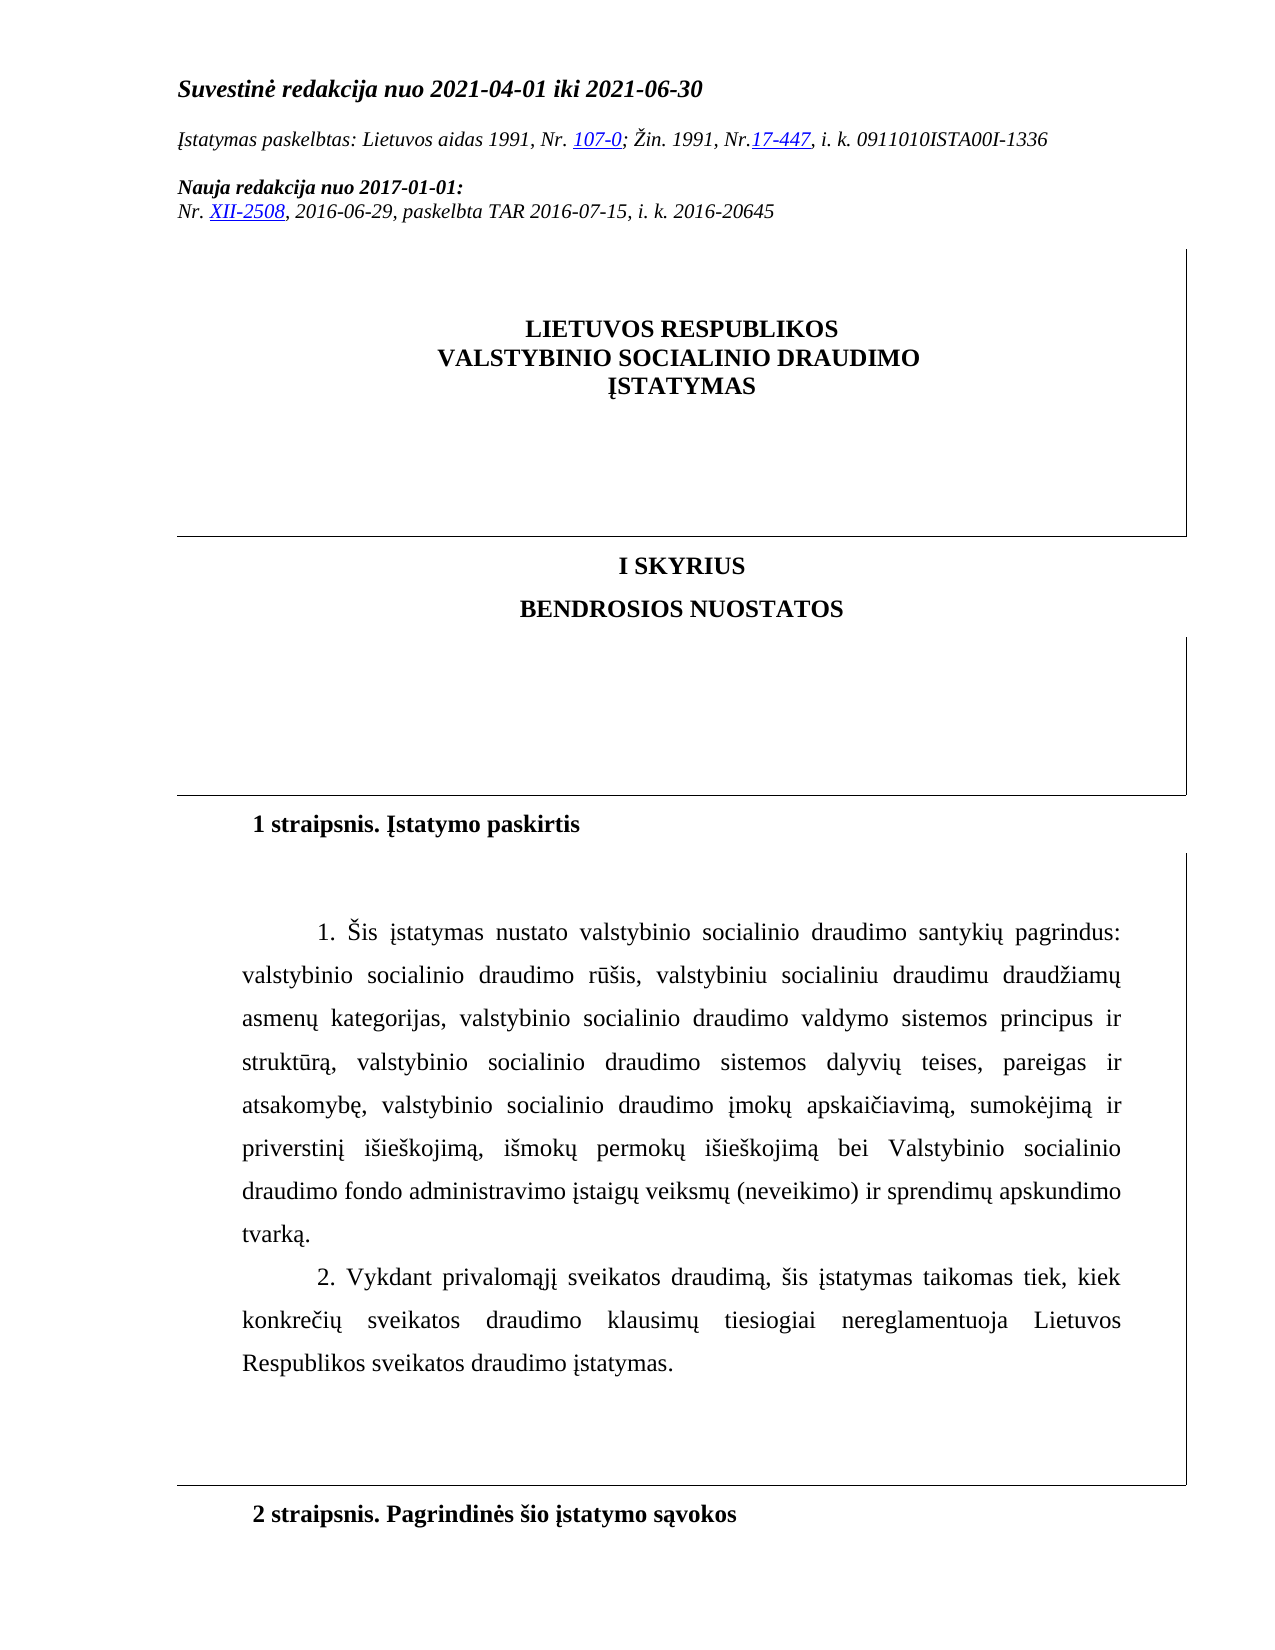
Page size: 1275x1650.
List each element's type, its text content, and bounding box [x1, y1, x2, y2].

text Suvestinė redakcija nuo 2021-04-01 iki 2021-06-30 [177, 74, 1186, 103]
text Nauja redakcija nuo 2017-01-01: [177, 175, 1186, 199]
text Įstatymas paskelbtas: Lietuvos aidas 1991, Nr. 107-0; Žin. 1991, Nr.17-447, i. k. 0911010ISTA00I-1336 [177, 127, 1186, 151]
text 1 straipsnis. Įstatymo paskirtis [177, 809, 1186, 838]
text I SKYRIUS [177, 551, 1186, 580]
text Nr. XII-2508, 2016-06-29, paskelbta TAR 2016-07-15, i. k. 2016-20645 [177, 199, 1186, 223]
text 2 straipsnis. Pagrindinės šio įstatymo sąvokos [177, 1499, 1186, 1528]
text BENDROSIOS NUOSTATOS [177, 594, 1186, 623]
text 1. Šis įstatymas nustato valstybinio socialinio draudimo santykių pagrindus: valstybinio socialinio draudimo rūšis, valstybiniu socialiniu draudimu draudžiamų asmenų kategorijas, valstybinio socialinio draudimo valdymo sistemos principus ir struktūrą, valstybinio socialinio draudimo sistemos dalyvių teises, pareigas ir atsakomybę, valstybinio socialinio draudimo įmokų apskaičiavimą, sumokėjimą ir priverstinį išieškojimą, išmokų permokų išieškojimą bei Valstybinio socialinio draudimo fondo administravimo įstaigų veiksmų (neveikimo) ir sprendimų apskundimo tvarką. [177, 853, 1186, 1198]
text LIETUVOS RESPUBLIKOS VALSTYBINIO SOCIALINIO DRAUDIMO ĮSTATYMAS [177, 249, 1186, 400]
text 2. Vykdant privalomąjį sveikatos draudimą, šis įstatymas taikomas tiek, kiek konkrečių sveikatos draudimo klausimų tiesiogiai nereglamentuoja Lietuvos Respublikos sveikatos draudimo įstatymas. [177, 1198, 1186, 1377]
